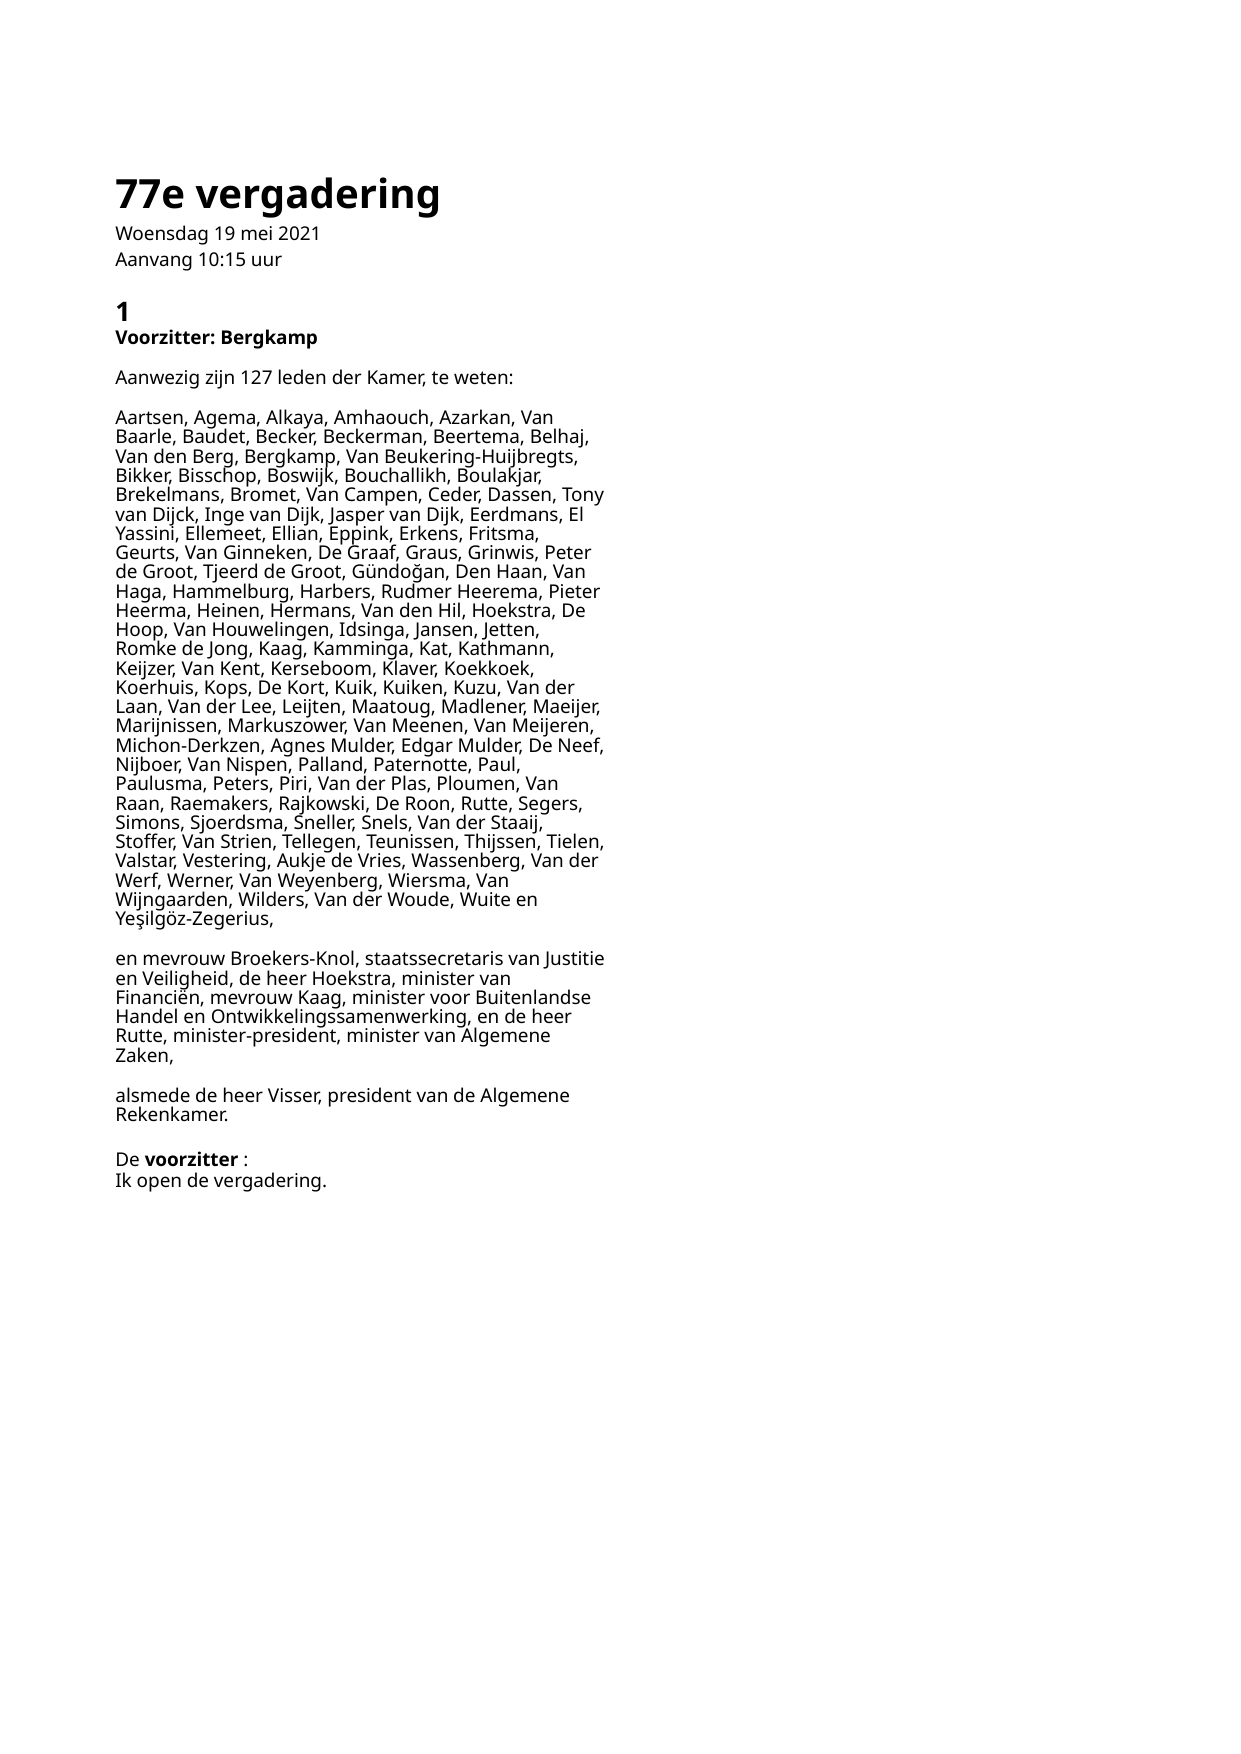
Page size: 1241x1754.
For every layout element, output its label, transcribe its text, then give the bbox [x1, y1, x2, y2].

text Voorzitter: Bergkamp [115, 329, 605, 348]
text Woensdag 19 mei 2021 [115, 220, 605, 246]
text 1 [115, 292, 605, 329]
text Aanvang 10:15 uur [115, 246, 605, 272]
text Ik open de vergadering. [115, 1172, 605, 1191]
text De voorzitter : [115, 1146, 605, 1172]
text Aartsen, Agema, Alkaya, Amhaouch, Azarkan, Van Baarle, Baudet, Becker, Beckerman, Beertema, Belhaj, Van den Berg, Bergkamp, Van Beukering-Huijbregts, Bikker, Bisschop, Boswijk, Bouchallikh, Boulakjar, Brekelmans, Bromet, Van Campen, Ceder, Dassen, Tony van Dijck, Inge van Dijk, Jasper van Dijk, Eerdmans, El Yassini, Ellemeet, Ellian, Eppink, Erkens, Fritsma, Geurts, Van Ginneken, De Graaf, Graus, Grinwis, Peter de Groot, Tjeerd de Groot, Gündoğan, Den Haan, Van Haga, Hammelburg, Harbers, Rudmer Heerema, Pieter Heerma, Heinen, Hermans, Van den Hil, Hoekstra, De Hoop, Van Houwelingen, Idsinga, Jansen, Jetten, Romke de Jong, Kaag, Kamminga, Kat, Kathmann, Keijzer, Van Kent, Kerseboom, Klaver, Koekkoek, Koerhuis, Kops, De Kort, Kuik, Kuiken, Kuzu, Van der Laan, Van der Lee, Leijten, Maatoug, Madlener, Maeijer, Marijnissen, Markuszower, Van Meenen, Van Meijeren, Michon-Derkzen, Agnes Mulder, Edgar Mulder, De Neef, Nijboer, Van Nispen, Palland, Paternotte, Paul, Paulusma, Peters, Piri, Van der Plas, Ploumen, Van Raan, Raemakers, Rajkowski, De Roon, Rutte, Segers, Simons, Sjoerdsma, Sneller, Snels, Van der Staaij, Stoffer, Van Strien, Tellegen, Teunissen, Thijssen, Tielen, Valstar, Vestering, Aukje de Vries, Wassenberg, Van der Werf, Werner, Van Weyenberg, Wiersma, Van Wijngaarden, Wilders, Van der Woude, Wuite en Yeşilgöz-Zegerius, [115, 409, 605, 929]
text 77e vergadering [115, 165, 605, 220]
text en mevrouw Broekers-Knol, staatssecretaris van Justitie en Veiligheid, de heer Hoekstra, minister van Financiën, mevrouw Kaag, minister voor Buitenlandse Handel en Ontwikkelingssamenwerking, en de heer Rutte, minister-president, minister van Algemene Zaken, [115, 950, 605, 1066]
text alsmede de heer Visser, president van de Algemene Rekenkamer. [115, 1087, 605, 1125]
text Aanwezig zijn 127 leden der Kamer, te weten: [115, 369, 605, 388]
